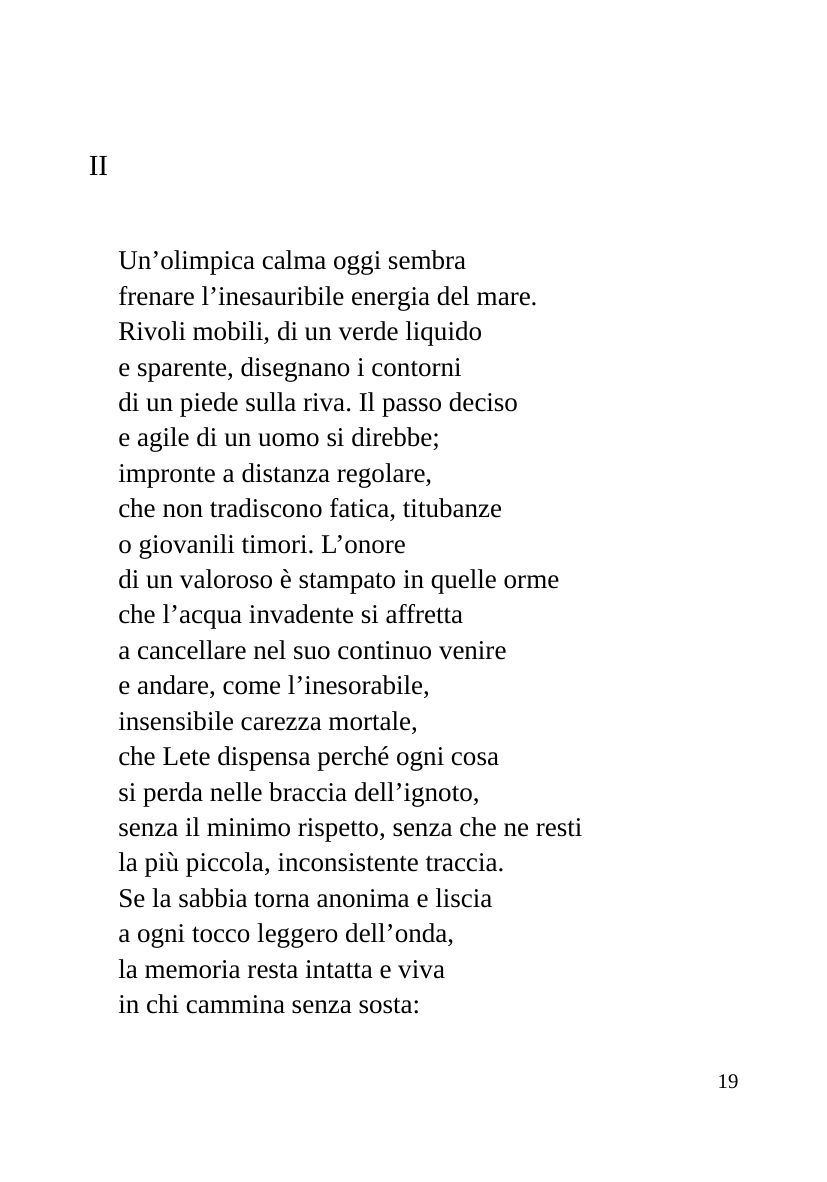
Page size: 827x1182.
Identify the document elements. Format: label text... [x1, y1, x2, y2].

text a ogni tocco leggero dell’onda, [88, 913, 738, 948]
text Se la sabbia torna anonima e liscia [88, 878, 738, 913]
text impronte a distanza regolare, [88, 453, 738, 488]
text e sparente, disegnano i contorni [88, 346, 738, 382]
text II [88, 148, 738, 181]
text e agile di un uomo si direbbe; [88, 417, 738, 453]
text senza il minimo rispetto, senza che ne resti [88, 807, 738, 842]
text che l’acqua invadente si affretta [88, 594, 738, 630]
text che non tradiscono fatica, titubanze [88, 488, 738, 523]
text Rivoli mobili, di un verde liquido [88, 311, 738, 346]
text la più piccola, inconsistente traccia. [88, 842, 738, 878]
text di un piede sulla riva. Il passo deciso [88, 382, 738, 417]
text in chi cammina senza sosta: [88, 984, 738, 1019]
text che Lete dispensa perché ogni cosa [88, 736, 738, 771]
text e andare, come l’inesorabile, [88, 665, 738, 701]
text frenare l’inesauribile energia del mare. [88, 276, 738, 311]
text la memoria resta intatta e viva [88, 948, 738, 984]
text di un valoroso è stampato in quelle orme [88, 559, 738, 594]
text Un’olimpica calma oggi sembra [88, 240, 738, 276]
text a cancellare nel suo continuo venire [88, 630, 738, 665]
text insensibile carezza mortale, [88, 701, 738, 736]
text si perda nelle braccia dell’ignoto, [88, 771, 738, 807]
text o giovanili timori. L’onore [88, 523, 738, 559]
